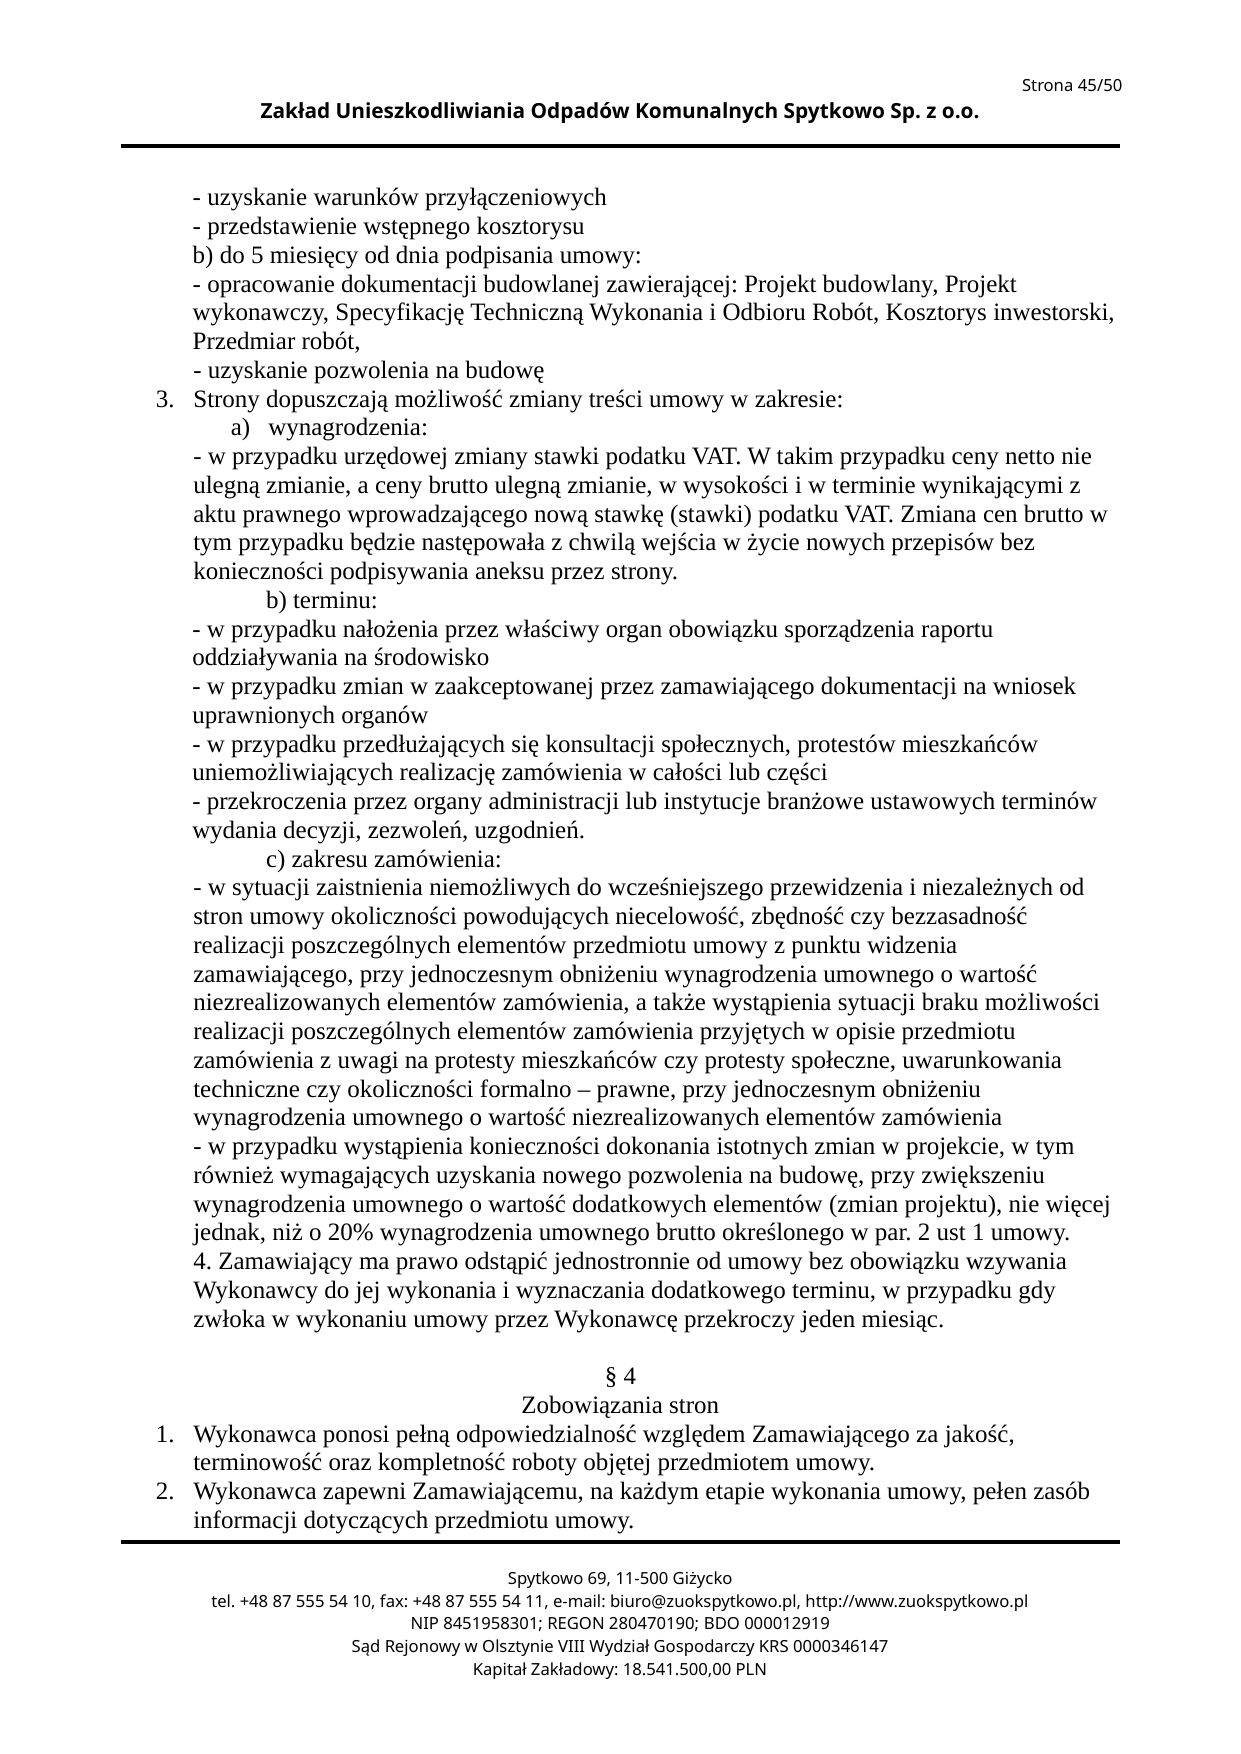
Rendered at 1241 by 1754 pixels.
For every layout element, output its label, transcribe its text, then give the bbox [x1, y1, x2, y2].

text Zobowiązania stron [118, 1390, 1122, 1419]
list Wykonawca ponosi pełną odpowiedzialność względem Zamawiającego za jakość, terminowość oraz kompletność roboty objętej przedmiotem umowy. [156, 1419, 1122, 1476]
text c) zakresu zamówienia: [266, 844, 1122, 872]
text - w przypadku zmian w zaakceptowanej przez zamawiającego dokumentacji na wniosek uprawnionych organów [192, 671, 1122, 729]
text b) do 5 miesięcy od dnia podpisania umowy: [192, 240, 1122, 269]
text - w przypadku wystąpienia konieczności dokonania istotnych zmian w projekcie, w tym również wymagających uzyskania nowego pozwolenia na budowę, przy zwiększeniu wynagrodzenia umownego o wartość dodatkowych elementów (zmian projektu), nie więcej jednak, niż o 20% wynagrodzenia umownego brutto określonego w par. 2 ust 1 umowy. [193, 1131, 1122, 1246]
text - w przypadku przedłużających się konsultacji społecznych, protestów mieszkańców uniemożliwiających realizację zamówienia w całości lub części [192, 729, 1122, 786]
list wynagrodzenia: [231, 412, 1122, 441]
text - uzyskanie warunków przyłączeniowych [192, 182, 1122, 211]
text § 4 [118, 1361, 1122, 1390]
text - w przypadku urzędowej zmiany stawki podatku VAT. W takim przypadku ceny netto nie ulegną zmianie, a ceny brutto ulegną zmianie, w wysokości i w terminie wynikającymi z aktu prawnego wprowadzającego nową stawkę (stawki) podatku VAT. Zmiana cen brutto w tym przypadku będzie następowała z chwilą wejścia w życie nowych przepisów bez konieczności podpisywania aneksu przez strony. [193, 441, 1122, 585]
text - uzyskanie pozwolenia na budowę [193, 355, 1122, 384]
text - przedstawienie wstępnego kosztorysu [192, 211, 1122, 240]
text - przekroczenia przez organy administracji lub instytucje branżowe ustawowych terminów wydania decyzji, zezwoleń, uzgodnień. [192, 786, 1122, 844]
text 4. Zamawiający ma prawo odstąpić jednostronnie od umowy bez obowiązku wzywania Wykonawcy do jej wykonania i wyznaczania dodatkowego terminu, w przypadku gdy zwłoka w wykonaniu umowy przez Wykonawcę przekroczy jeden miesiąc. [193, 1246, 1122, 1332]
text b) terminu: [193, 585, 1122, 614]
text - opracowanie dokumentacji budowlanej zawierającej: Projekt budowlany, Projekt wykonawczy, Specyfikację Techniczną Wykonania i Odbioru Robót, Kosztorys inwestorski, Przedmiar robót, [192, 269, 1122, 355]
list Wykonawca zapewni Zamawiającemu, na każdym etapie wykonania umowy, pełen zasób informacji dotyczących przedmiotu umowy. [156, 1476, 1122, 1534]
list Strony dopuszczają możliwość zmiany treści umowy w zakresie: [156, 384, 1122, 412]
text - w sytuacji zaistnienia niemożliwych do wcześniejszego przewidzenia i niezależnych od stron umowy okoliczności powodujących niecelowość, zbędność czy bezzasadność realizacji poszczególnych elementów przedmiotu umowy z punktu widzenia zamawiającego, przy jednoczesnym obniżeniu wynagrodzenia umownego o wartość niezrealizowanych elementów zamówienia, a także wystąpienia sytuacji braku możliwości realizacji poszczególnych elementów zamówienia przyjętych w opisie przedmiotu zamówienia z uwagi na protesty mieszkańców czy protesty społeczne, uwarunkowania techniczne czy okoliczności formalno – prawne, przy jednoczesnym obniżeniu wynagrodzenia umownego o wartość niezrealizowanych elementów zamówienia [193, 872, 1122, 1131]
text - w przypadku nałożenia przez właściwy organ obowiązku sporządzenia raportu oddziaływania na środowisko [192, 614, 1122, 671]
